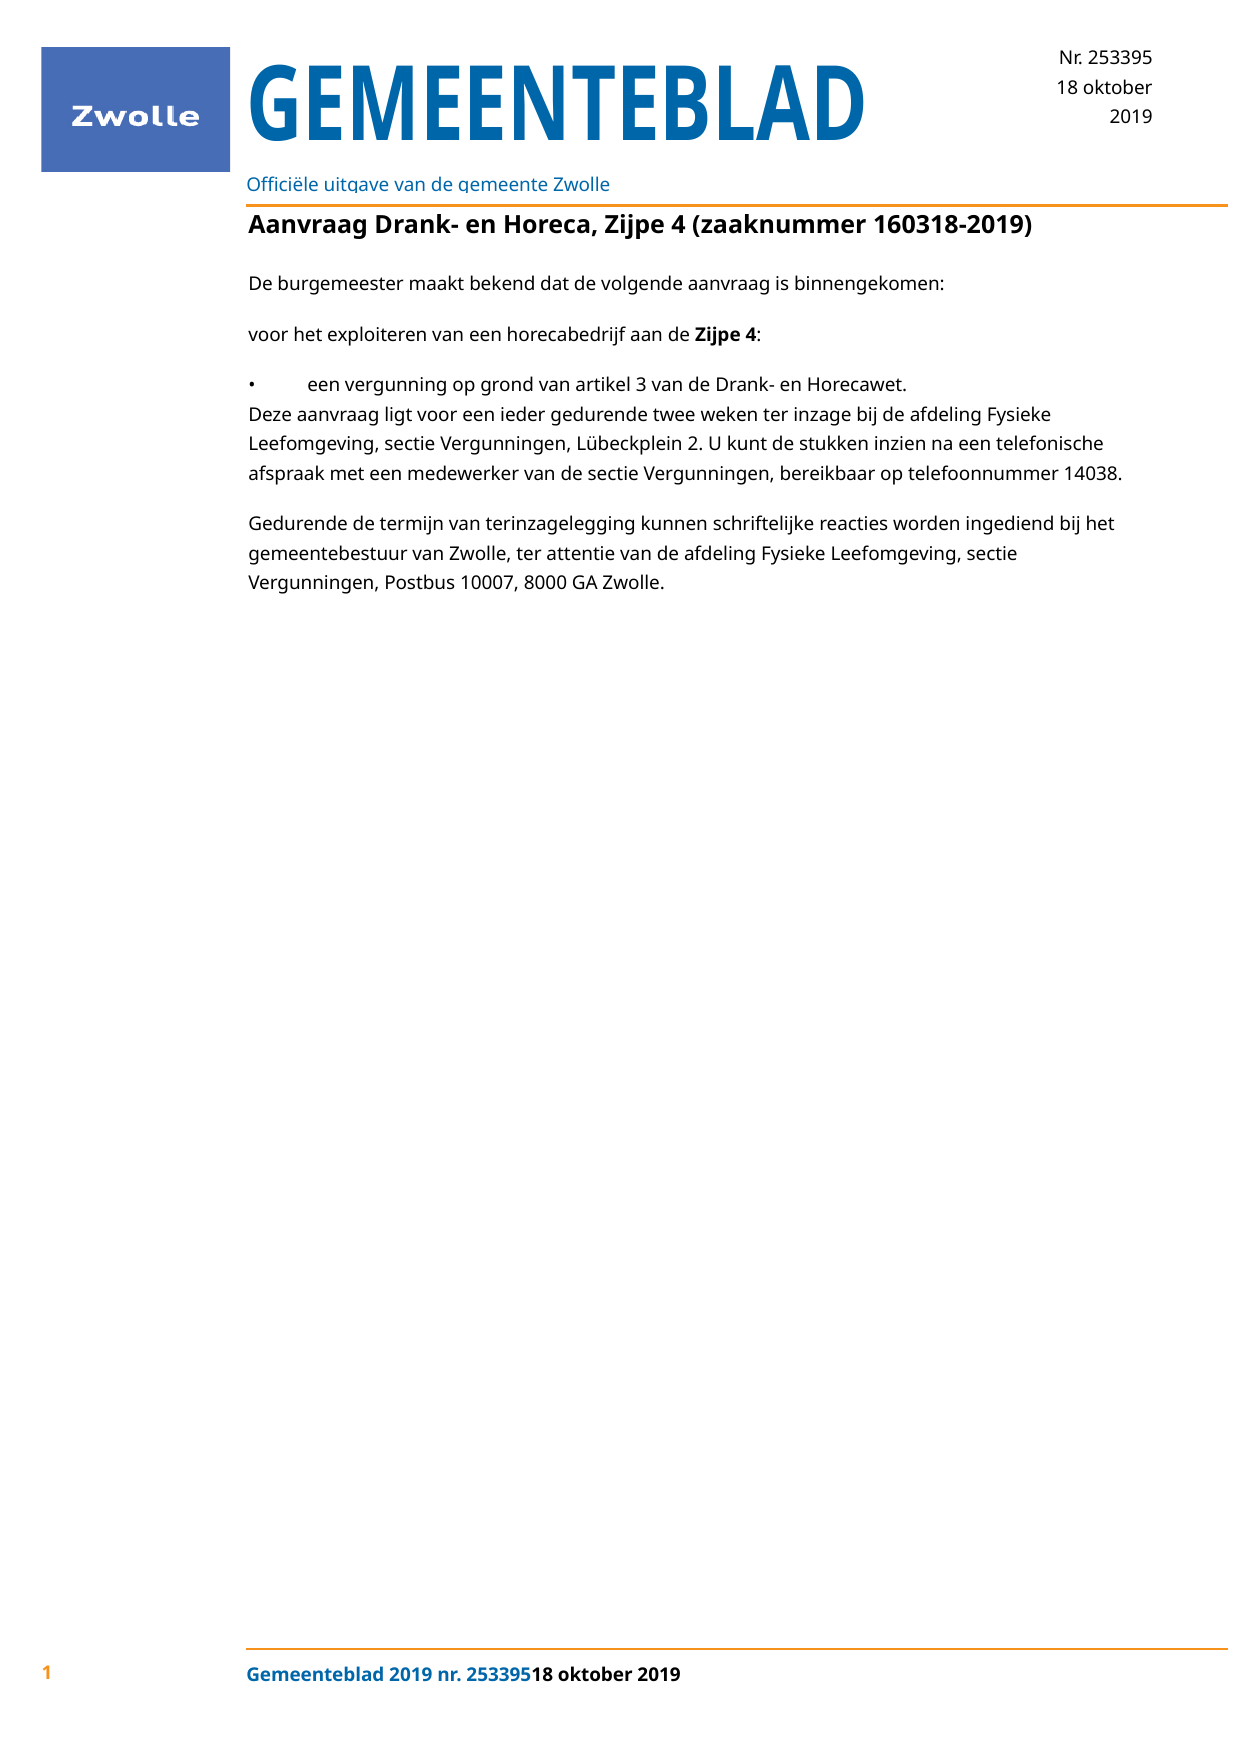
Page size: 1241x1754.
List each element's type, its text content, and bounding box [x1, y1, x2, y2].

list een vergunning op grond van artikel 3 van de Drank- en Horecawet. [248, 371, 1152, 397]
text voor het exploiteren van een horecabedrijf aan de Zijpe 4: [248, 321, 1152, 346]
text Deze aanvraag ligt voor een ieder gedurende twee weken ter inzage bij de afdeling Fysieke Leefomgeving, sectie Vergunningen, Lübeckplein 2. U kunt de stukken inzien na een telefonische afspraak met een medewerker van de sectie Vergunningen, bereikbaar op telefoonnummer 14038. [248, 401, 1152, 486]
text Aanvraag Drank- en Horeca, Zijpe 4 (zaaknummer 160318-2019) [248, 207, 1152, 241]
picture [41, 47, 231, 172]
text De burgemeester maakt bekend dat de volgende aanvraag is binnengekomen: [248, 270, 1152, 296]
text Gedurende de termijn van terinzagelegging kunnen schriftelijke reacties worden ingediend bij het gemeentebestuur van Zwolle, ter attentie van de afdeling Fysieke Leefomgeving, sectie Vergunningen, Postbus 10007, 8000 GA Zwolle. [248, 510, 1152, 595]
